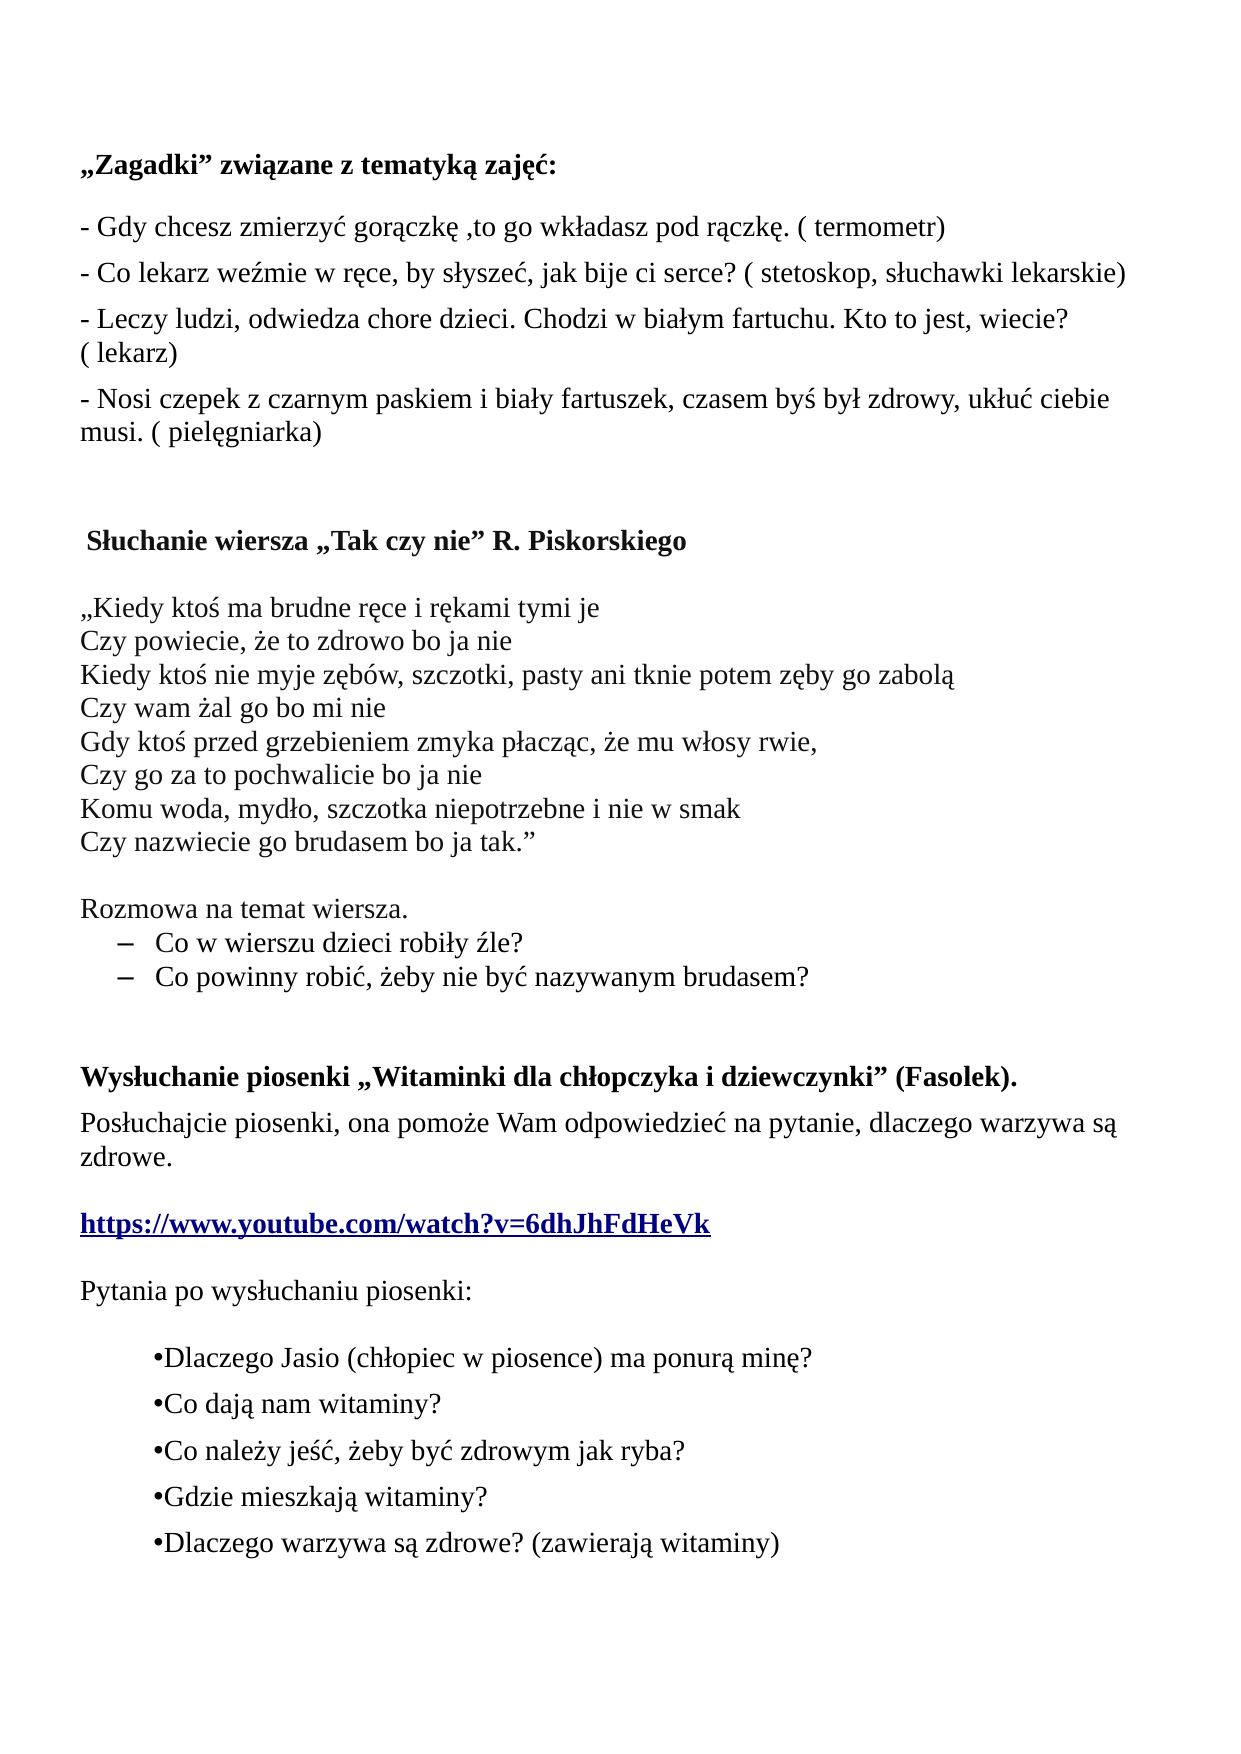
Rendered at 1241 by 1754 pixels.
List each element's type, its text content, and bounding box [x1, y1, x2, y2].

list Co dają nam witaminy? [80, 1387, 1165, 1420]
text Słuchanie wiersza „Tak czy nie” R. Piskorskiego [80, 523, 1165, 556]
text Pytania po wysłuchaniu piosenki: [80, 1273, 1165, 1307]
text https://www.youtube.com/watch?v=6dhJhFdHeVk [80, 1206, 1165, 1240]
list „Zagadki” związane z tematyką zajęć: [80, 147, 1165, 180]
text - Gdy chcesz zmierzyć gorączkę ,to go wkładasz pod rączkę. ( termometr) [80, 209, 1165, 243]
list Dlaczego Jasio (chłopiec w piosence) ma ponurą minę? [80, 1340, 1165, 1374]
list - Nosi czepek z czarnym paskiem i biały fartuszek, czasem byś był zdrowy, ukłuć ciebie musi. ( pielęgniarka) [80, 381, 1165, 448]
list Gdzie mieszkają witaminy? [80, 1479, 1165, 1512]
list Co w wierszu dzieci robiły źle? [117, 925, 1165, 959]
text Posłuchajcie piosenki, ona pomoże Wam odpowiedzieć na pytanie, dlaczego warzywa są zdrowe. [80, 1106, 1165, 1173]
list Co powinny robić, żeby nie być nazywanym brudasem? [117, 959, 1165, 992]
text - Co lekarz weźmie w ręce, by słyszeć, jak bije ci serce? ( stetoskop, słuchawki lekarskie) [80, 255, 1165, 289]
list Co należy jeść, żeby być zdrowym jak ryba? [80, 1433, 1165, 1466]
text „Kiedy ktoś ma brudne ręce i rękami tymi je Czy powiecie, że to zdrowo bo ja nie Kiedy ktoś nie myje zębów, szczotki, pasty ani tknie potem zęby go zabolą Czy wam żal go bo mi nie Gdy ktoś przed grzebieniem zmyka płacząc, że mu włosy rwie, Czy go za to pochwalicie bo ja nie Komu woda, mydło, szczotka niepotrzebne i nie w smak Czy nazwiecie go brudasem bo ja tak.” [80, 556, 1165, 858]
text Rozmowa na temat wiersza. [80, 892, 1165, 925]
list Dlaczego warzywa są zdrowe? (zawierają witaminy) [80, 1525, 1165, 1559]
text Wysłuchanie piosenki „Witaminki dla chłopczyka i dziewczynki” (Fasolek). [80, 1059, 1165, 1093]
text - Leczy ludzi, odwiedza chore dzieci. Chodzi w białym fartuchu. Kto to jest, wiecie? ( lekarz) [80, 301, 1165, 368]
